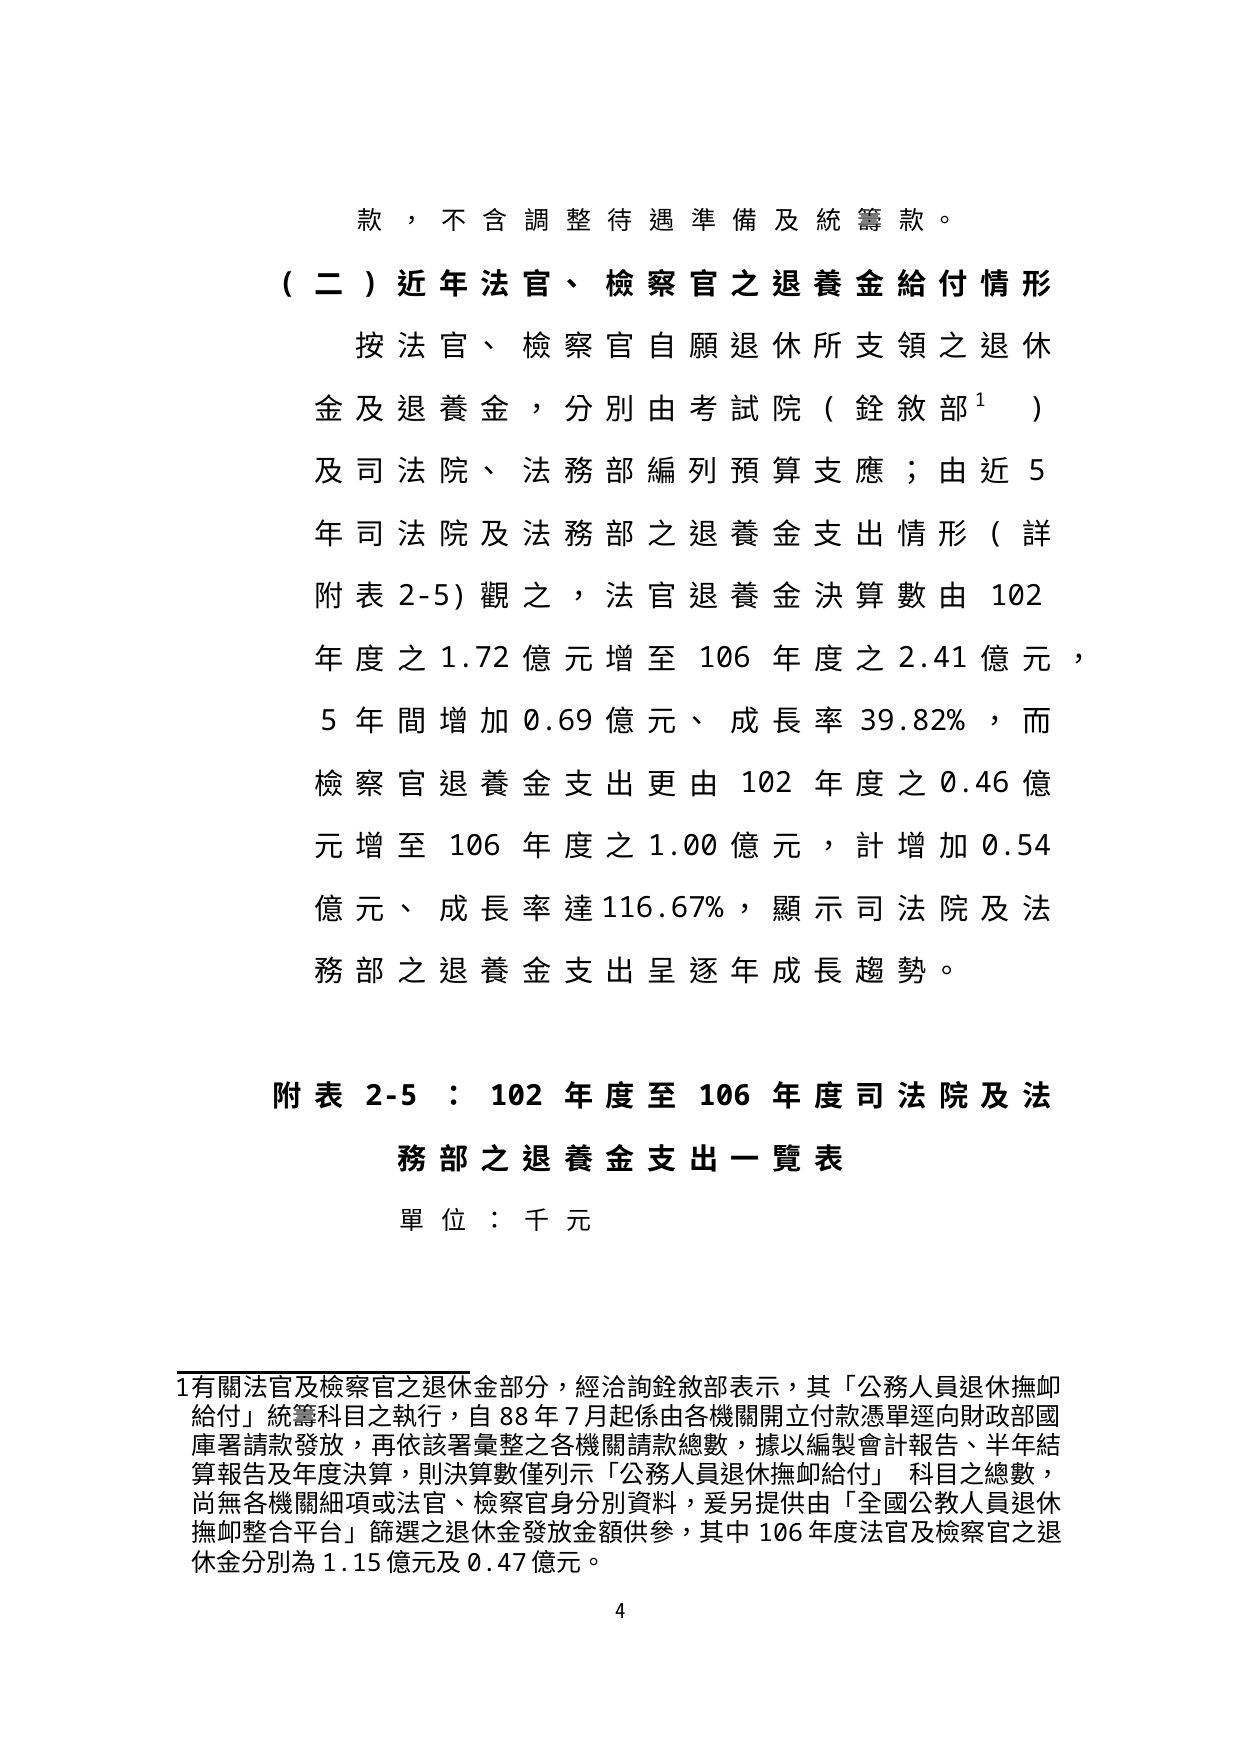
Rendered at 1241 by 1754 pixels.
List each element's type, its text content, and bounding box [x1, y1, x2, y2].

text (二)近年法官、檢察官之退養金給付情形 [242, 240, 1058, 302]
text 款，不含調整待遇準備及統籌款。 [318, 177, 1058, 240]
text 附表2-5：102年度至106年度司法院及法務部之退養金支出一覽表 單位：千元 [241, 1052, 1058, 1240]
text 有關法官及檢察官之退休金部分，經洽詢銓敘部表示，其「公務人員退休撫卹給付」統籌科目之執行，自88年7月起係由各機關開立付款憑單逕向財政部國庫署請款發放，再依該署彙整之各機關請款總數，據以編製會計報告、半年結算報告及年度決算，則決算數僅列示「公務人員退休撫卹給付」 科目之總數，尚無各機關細項或法官、檢察官身分別資料，爰另提供由「全國公教人員退休撫卹整合平台」篩選之退休金發放金額供參，其中106年度法官及檢察官之退休金分別為1.15億元及0.47億元。 [174, 1373, 1063, 1577]
text 按法官、檢察官自願退休所支領之退休金及退養金，分別由考試院(銓敘部)及司法院、法務部編列預算支應；由近5年司法院及法務部之退養金支出情形(詳附表2-5)觀之，法官退養金決算數由102年度之1.72億元增至106年度之2.41億元，5年間增加0.69億元、成長率39.82%，而檢察官退養金支出更由102年度之0.46億元增至106年度之1.00億元，計增加0.54億元、成長率達116.67%，顯示司法院及法務部之退養金支出呈逐年成長趨勢。 [271, 302, 1058, 990]
